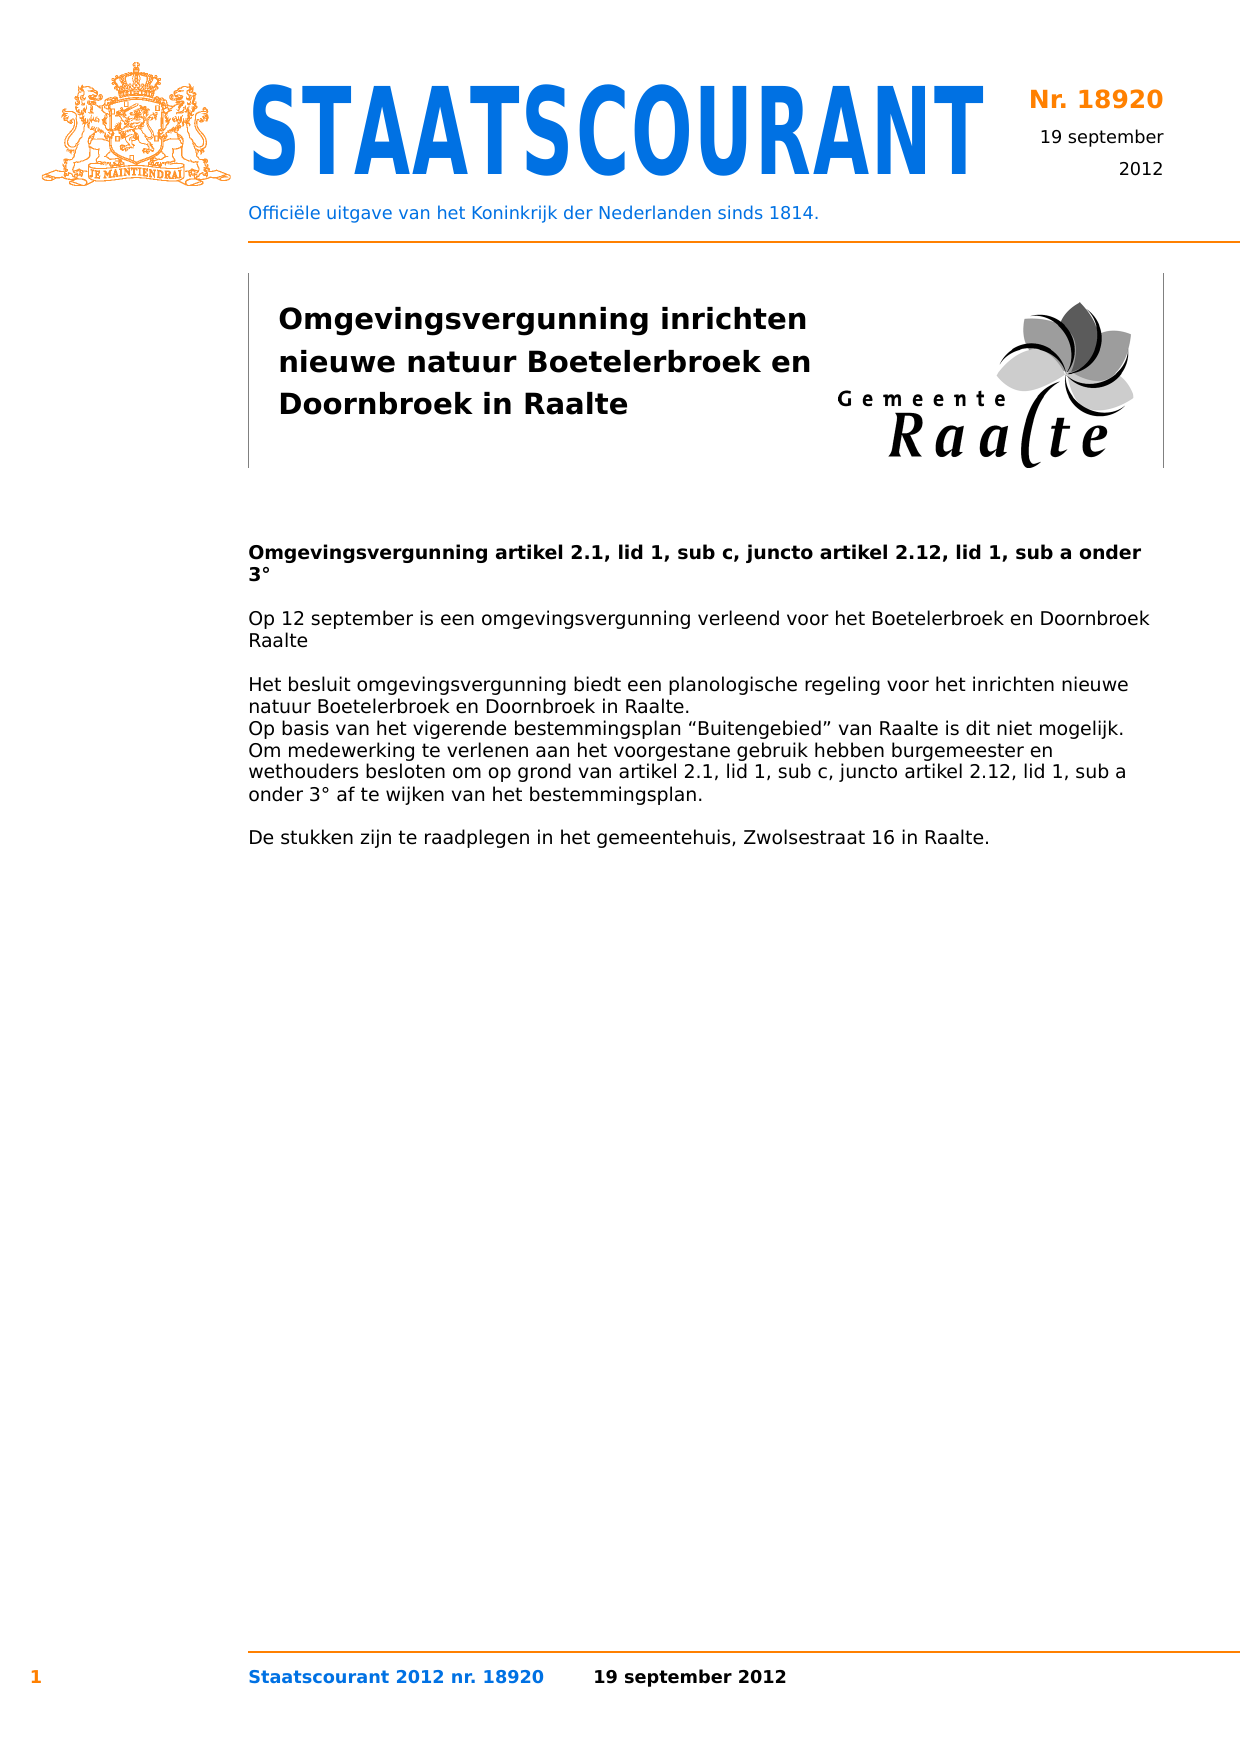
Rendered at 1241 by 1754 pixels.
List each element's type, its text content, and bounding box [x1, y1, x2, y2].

subtitle Omgevingsvergunning inrichten nieuwe natuur Boetelerbroek en Doornbroek in Raalte [249, 273, 1163, 468]
table_cell 19 september [998, 121, 1240, 153]
table_cell 2012 [998, 153, 1240, 203]
text Op 12 september is een omgevingsvergunning verleend voor het Boetelerbroek en Doornbroek Raalte [248, 608, 1163, 652]
text Op basis van het vigerende bestemmingsplan “Buitengebied” van Raalte is dit niet mogelijk. Om medewerking te verlenen aan het voorgestane gebruik hebben burgemeester en wethouders besloten om op grond van artikel 2.1, lid 1, sub c, juncto artikel 2.12, lid 1, sub a onder 3° af te wijken van het bestemmingsplan. [248, 717, 1163, 805]
text Omgevingsvergunning artikel 2.1, lid 1, sub c, juncto artikel 2.12, lid 1, sub a onder 3° [248, 542, 1163, 586]
text Het besluit omgevingsvergunning biedt een planologische regeling voor het inrichten nieuwe natuur Boetelerbroek en Doornbroek in Raalte. [248, 673, 1163, 717]
table_header STAATSCOURANT [248, 62, 998, 203]
text De stukken zijn te raadplegen in het gemeentehuis, Zwolsestraat 16 in Raalte. [248, 827, 1163, 849]
table_header [25, 62, 248, 241]
picture [41, 62, 231, 186]
table_cell Officiële uitgave van het Koninkrijk der Nederlanden sinds 1814. [248, 203, 1240, 241]
picture [838, 302, 1134, 468]
table_header Nr. 18920 [998, 62, 1240, 121]
